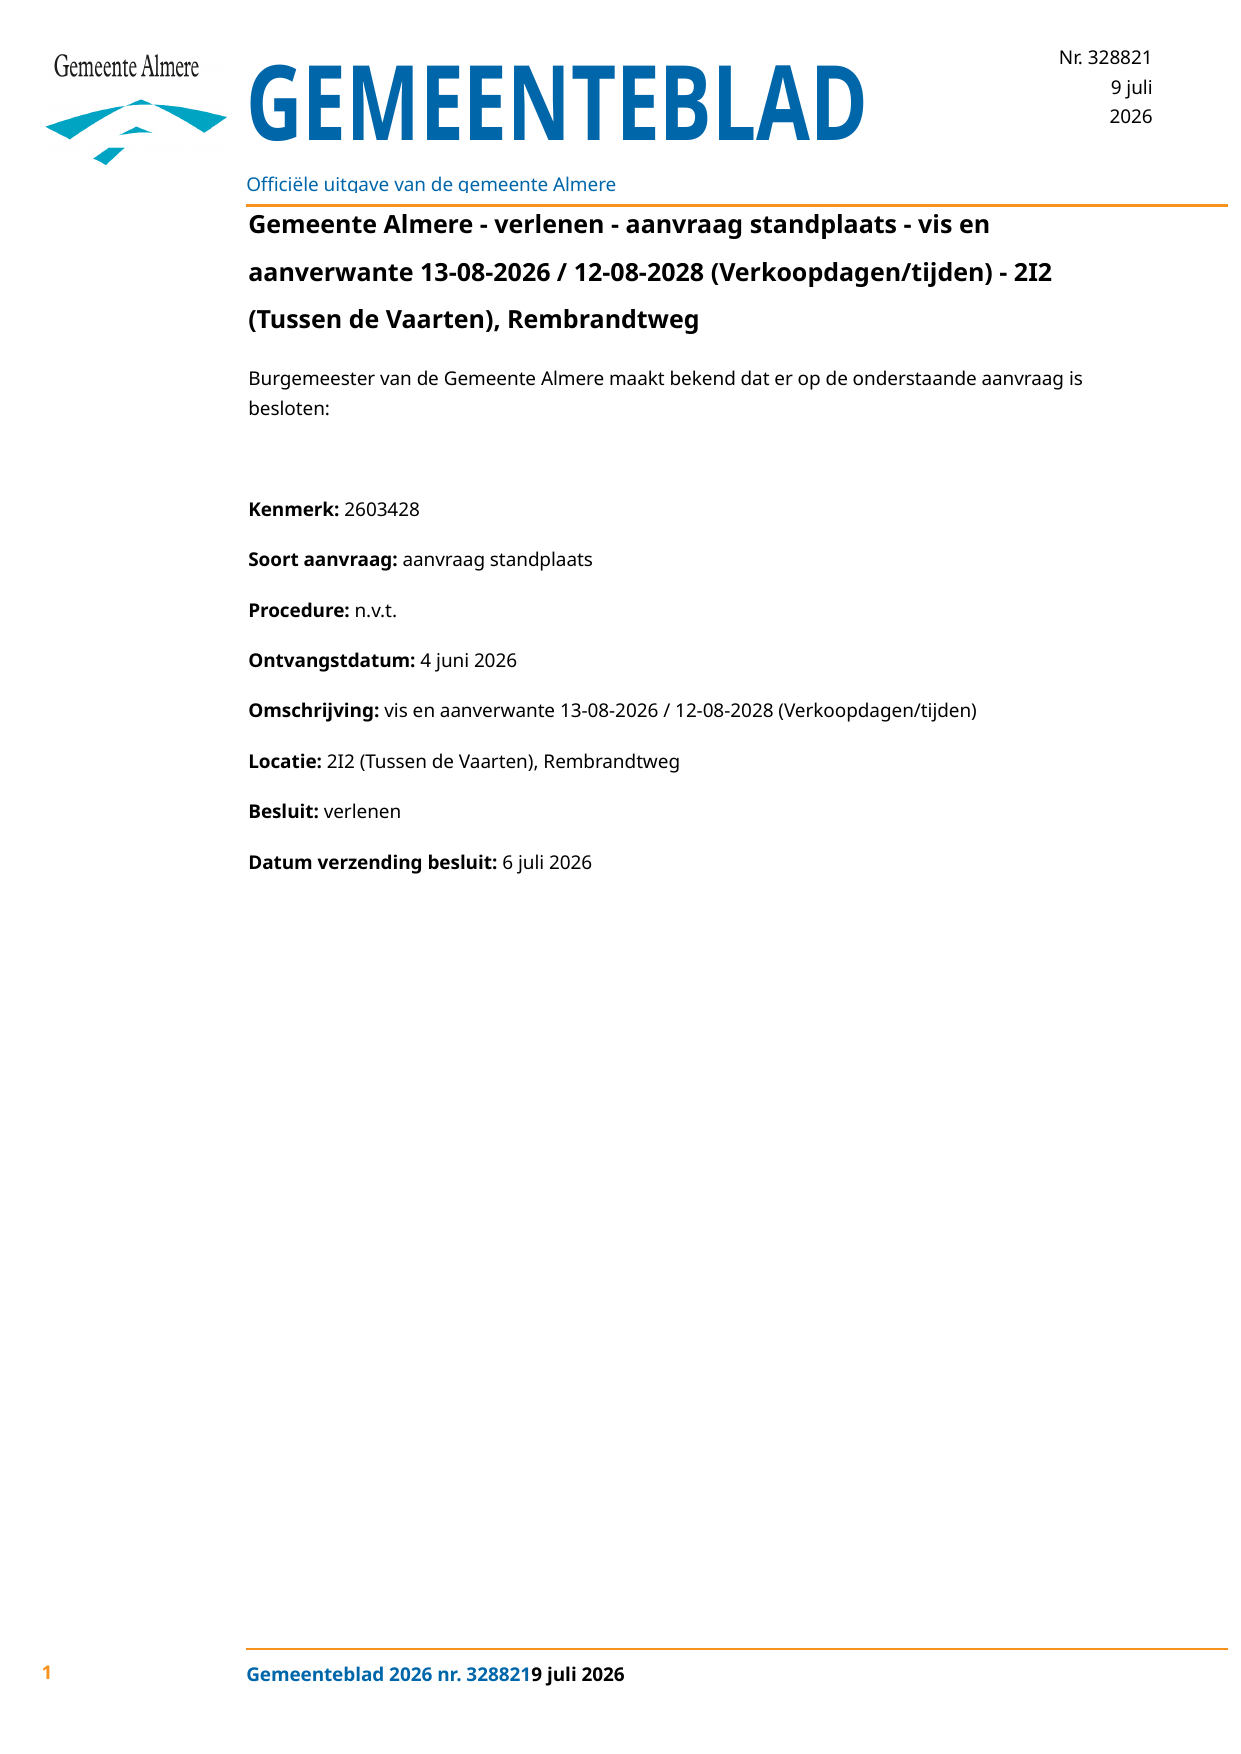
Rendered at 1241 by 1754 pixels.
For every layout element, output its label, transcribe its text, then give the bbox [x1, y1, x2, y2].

text Besluit: verlenen [248, 798, 1152, 824]
text Gemeente Almere - verlenen - aanvraag standplaats - vis en aanverwante 13-08-2026 / 12-08-2028 (Verkoopdagen/tijden) - 2I2 (Tussen de Vaarten), Rembrandtweg [248, 207, 1152, 336]
text Datum verzending besluit: 6 juli 2026 [248, 849, 1152, 874]
text Procedure: n.v.t. [248, 597, 1152, 622]
text Ontvangstdatum: 4 juni 2026 [248, 647, 1152, 673]
text Locatie: 2I2 (Tussen de Vaarten), Rembrandtweg [248, 748, 1152, 774]
text Kenmerk: 2603428 [248, 496, 1152, 522]
text Omschrijving: vis en aanverwante 13-08-2026 / 12-08-2028 (Verkoopdagen/tijden) [248, 698, 1152, 723]
picture [41, 47, 231, 172]
text Soort aanvraag: aanvraag standplaats [248, 546, 1152, 572]
text Burgemeester van de Gemeente Almere maakt bekend dat er op de onderstaande aanvraag is besloten: [248, 366, 1152, 421]
